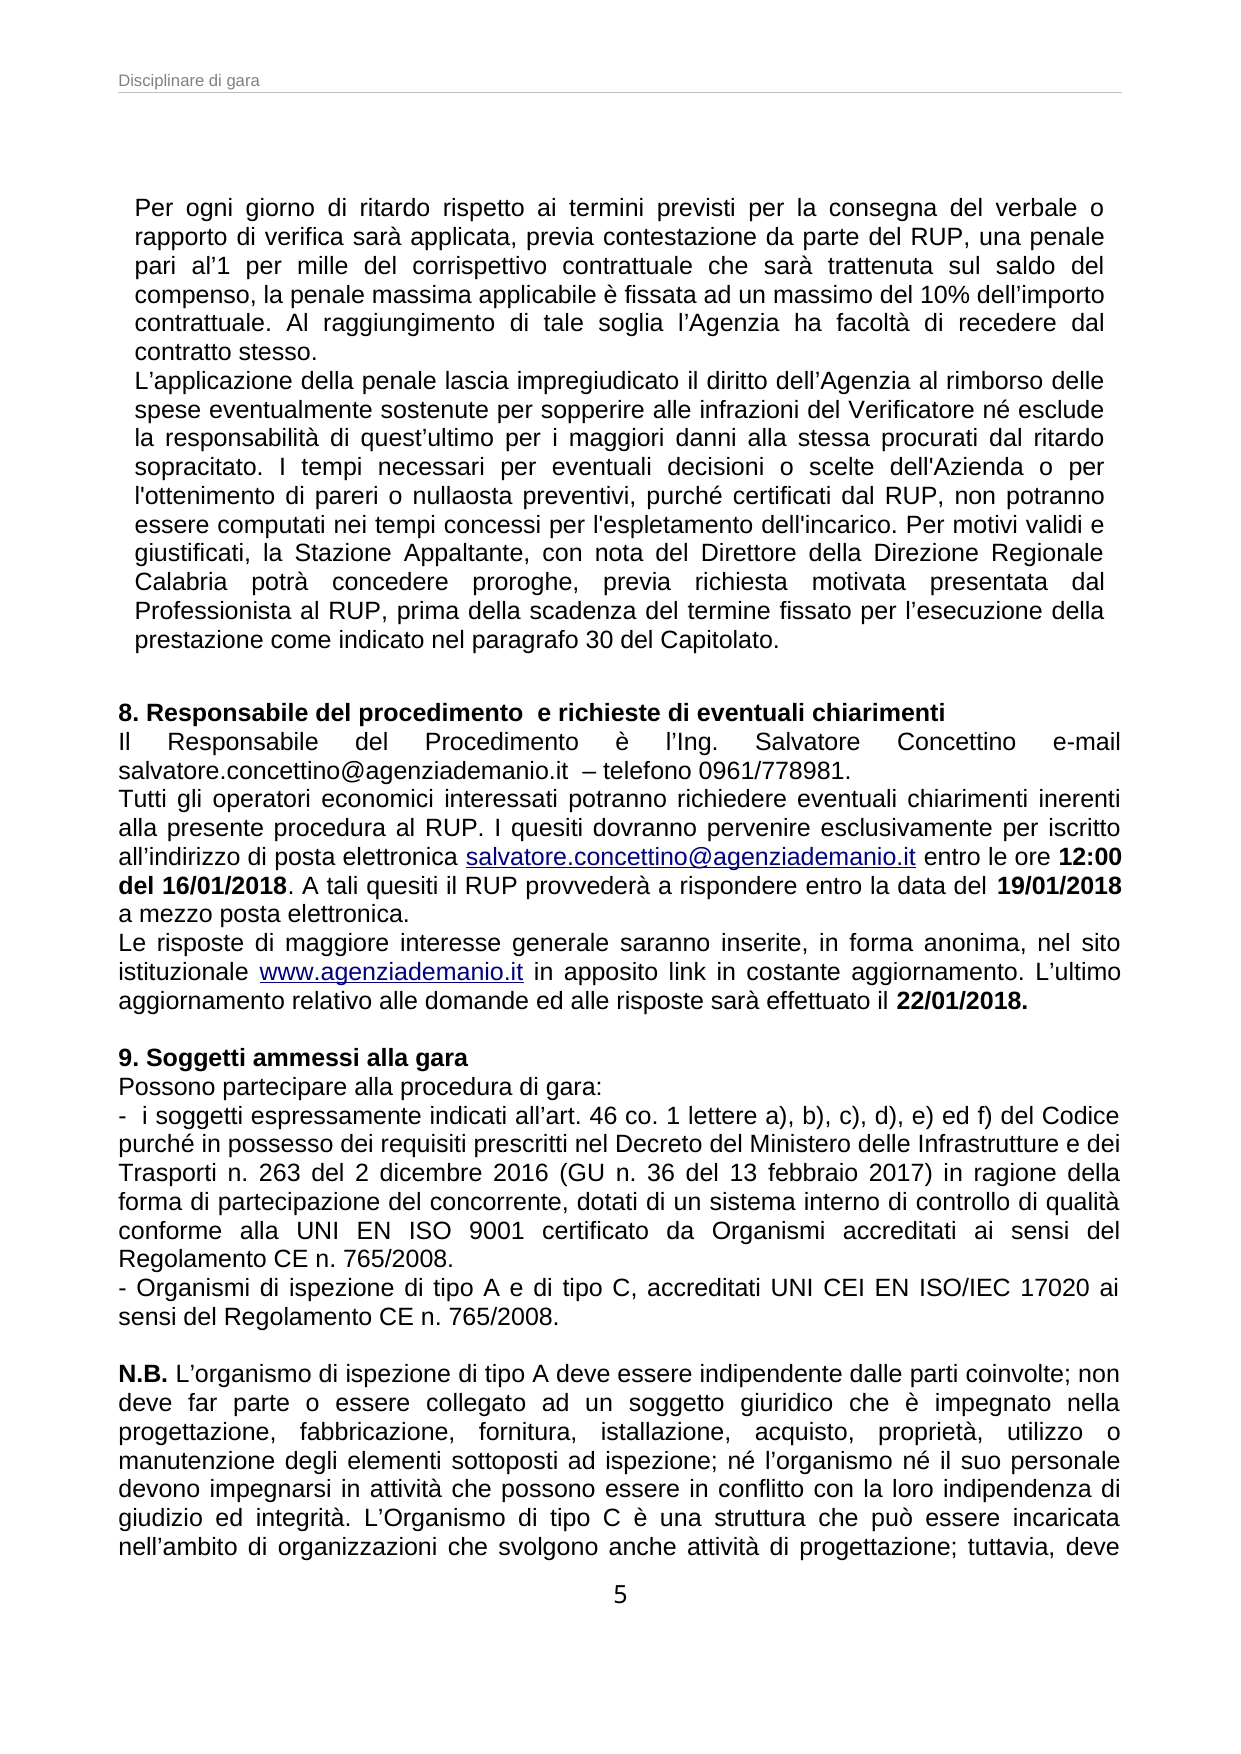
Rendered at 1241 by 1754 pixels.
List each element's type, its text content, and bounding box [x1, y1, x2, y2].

text N.B. L’organismo di ispezione di tipo A deve essere indipendente dalle parti coinvolte; non deve far parte o essere collegato ad un soggetto giuridico che è impegnato nella progettazione, fabbricazione, fornitura, istallazione, acquisto, proprietà, utilizzo o manutenzione degli elementi sottoposti ad ispezione; né l’organismo né il suo personale devono impegnarsi in attività che possono essere in conflitto con la loro indipendenza di giudizio ed integrità. L’Organismo di tipo C è una struttura che può essere incaricata nell’ambito di organizzazioni che svolgono anche attività di progettazione; tuttavia, deve [118, 1359, 1122, 1561]
text 8. Responsabile del procedimento e richieste di eventuali chiarimenti [118, 698, 1122, 727]
text - Organismi di ispezione di tipo A e di tipo C, accreditati UNI CEI EN ISO/IEC 17020 ai sensi del Regolamento CE n. 765/2008. [118, 1273, 1122, 1331]
text Per ogni giorno di ritardo rispetto ai termini previsti per la consegna del verbale o rapporto di verifica sarà applicata, previa contestazione da parte del RUP, una penale pari al’1 per mille del corrispettivo contrattuale che sarà trattenuta sul saldo del compenso, la penale massima applicabile è fissata ad un massimo del 10% dell’importo contrattuale. Al raggiungimento di tale soglia l’Agenzia ha facoltà di recedere dal contratto stesso. [120, 179, 1120, 350]
text Tutti gli operatori economici interessati potranno richiedere eventuali chiarimenti inerenti alla presente procedura al RUP. I quesiti dovranno pervenire esclusivamente per iscritto all’indirizzo di posta elettronica salvatore.concettino@agenziademanio.it entro le ore 12:00 del 16/01/2018. A tali quesiti il RUP provvederà a rispondere entro la data del 19/01/2018 a mezzo posta elettronica. [118, 784, 1122, 928]
text Il Responsabile del Procedimento è l’Ing. Salvatore Concettino e-mail salvatore.concettino@agenziademanio.it – telefono 0961/778981. [118, 727, 1122, 784]
text L’applicazione della penale lascia impregiudicato il diritto dell’Agenzia al rimborso delle spese eventualmente sostenute per sopperire alle infrazioni del Verificatore né esclude la responsabilità di quest’ultimo per i maggiori danni alla stessa procurati dal ritardo sopracitato. I tempi necessari per eventuali decisioni o scelte dell'Azienda o per l'ottenimento di pareri o nullaosta preventivi, purché certificati dal RUP, non potranno essere computati nei tempi concessi per l'espletamento dell'incarico. Per motivi validi e giustificati, la Stazione Appaltante, con nota del Direttore della Direzione Regionale Calabria potrà concedere proroghe, previa richiesta motivata presentata dal Professionista al RUP, prima della scadenza del termine fissato per l’esecuzione della prestazione come indicato nel paragrafo 30 del Capitolato. [120, 350, 1120, 668]
text Le risposte di maggiore interesse generale saranno inserite, in forma anonima, nel sito istituzionale www.agenziademanio.it in apposito link in costante aggiornamento. L’ultimo aggiornamento relativo alle domande ed alle risposte sarà effettuato il 22/01/2018. [118, 928, 1122, 1014]
text Possono partecipare alla procedura di gara: [118, 1072, 1122, 1101]
text 9. Soggetti ammessi alla gara [118, 1043, 1122, 1072]
text - i soggetti espressamente indicati all’art. 46 co. 1 lettere a), b), c), d), e) ed f) del Codice purché in possesso dei requisiti prescritti nel Decreto del Ministero delle Infrastrutture e dei Trasporti n. 263 del 2 dicembre 2016 (GU n. 36 del 13 febbraio 2017) in ragione della forma di partecipazione del concorrente, dotati di un sistema interno di controllo di qualità conforme alla UNI EN ISO 9001 certificato da Organismi accreditati ai sensi del Regolamento CE n. 765/2008. [118, 1101, 1122, 1273]
